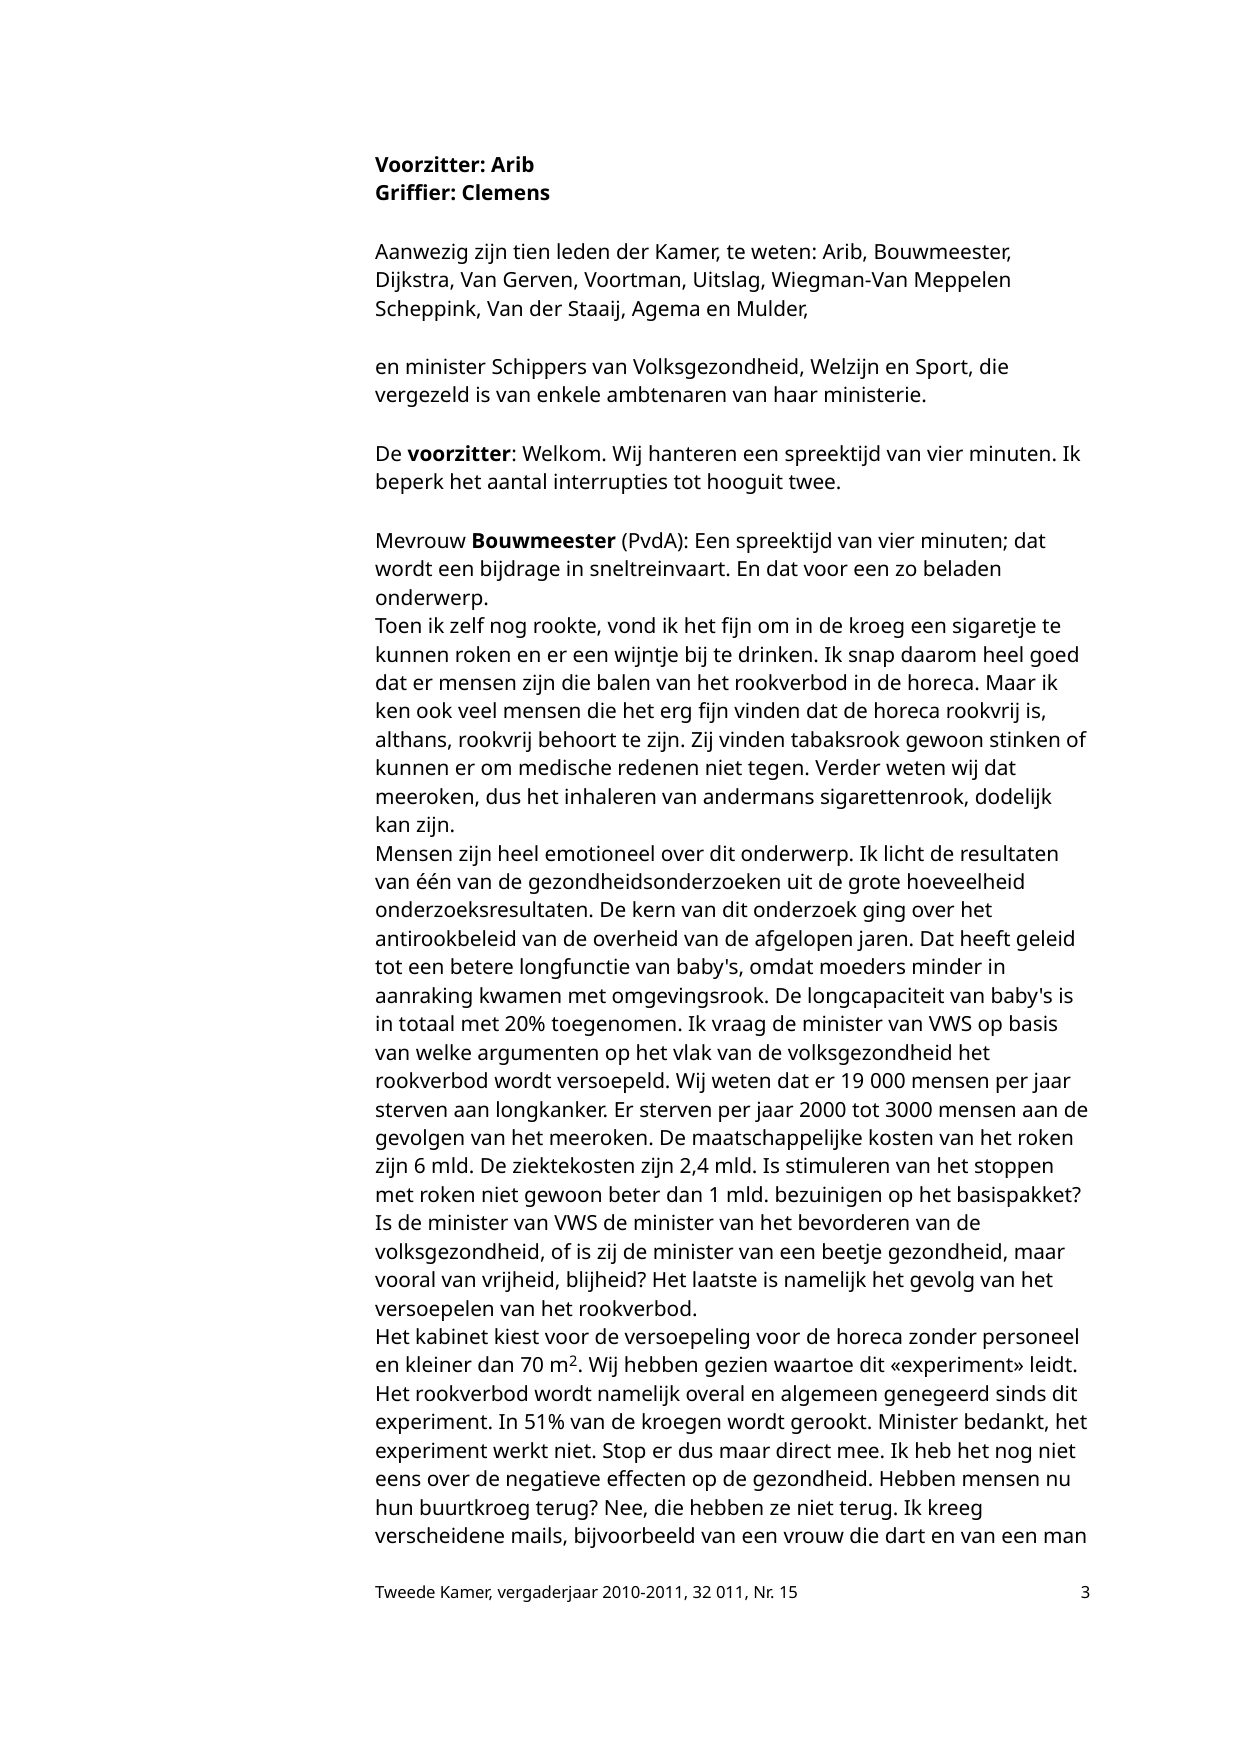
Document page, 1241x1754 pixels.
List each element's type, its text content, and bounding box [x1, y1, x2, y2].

text De voorzitter: Welkom. Wij hanteren een spreektijd van vier minuten. Ik beperk het aantal interrupties tot hooguit twee. [375, 439, 1090, 496]
text Mevrouw Bouwmeester (PvdA): Een spreektijd van vier minuten; dat wordt een bijdrage in sneltreinvaart. En dat voor een zo beladen onderwerp. [375, 526, 1090, 611]
text Aanwezig zijn tien leden der Kamer, te weten: Arib, Bouwmeester, Dijkstra, Van Gerven, Voortman, Uitslag, Wiegman-Van Meppelen Scheppink, Van der Staaij, Agema en Mulder, [375, 237, 1090, 322]
text Griffier: Clemens [375, 178, 1090, 207]
text Het kabinet kiest voor de versoepeling voor de horeca zonder personeel en kleiner dan 70 m2. Wij hebben gezien waartoe dit «experiment» leidt. Het rookverbod wordt namelijk overal en algemeen genegeerd sinds dit experiment. In 51% van de kroegen wordt gerookt. Minister bedankt, het experiment werkt niet. Stop er dus maar direct mee. Ik heb het nog niet eens over de negatieve effecten op de gezondheid. Hebben mensen nu hun buurtkroeg terug? Nee, die hebben ze niet terug. Ik kreeg verscheidene mails, bijvoorbeeld van een vrouw die dart en van een man [375, 1322, 1090, 1550]
text Toen ik zelf nog rookte, vond ik het fijn om in de kroeg een sigaretje te kunnen roken en er een wijntje bij te drinken. Ik snap daarom heel goed dat er mensen zijn die balen van het rookverbod in de horeca. Maar ik ken ook veel mensen die het erg fijn vinden dat de horeca rookvrij is, althans, rookvrij behoort te zijn. Zij vinden tabaksrook gewoon stinken of kunnen er om medische redenen niet tegen. Verder weten wij dat meeroken, dus het inhaleren van andermans sigarettenrook, dodelijk kan zijn. [375, 611, 1090, 839]
text en minister Schippers van Volksgezondheid, Welzijn en Sport, die vergezeld is van enkele ambtenaren van haar ministerie. [375, 352, 1090, 409]
text Mensen zijn heel emotioneel over dit onderwerp. Ik licht de resultaten van één van de gezondheidsonderzoeken uit de grote hoeveelheid onderzoeksresultaten. De kern van dit onderzoek ging over het antirookbeleid van de overheid van de afgelopen jaren. Dat heeft geleid tot een betere longfunctie van baby's, omdat moeders minder in aanraking kwamen met omgevingsrook. De longcapaciteit van baby's is in totaal met 20% toegenomen. Ik vraag de minister van VWS op basis van welke argumenten op het vlak van de volksgezondheid het rookverbod wordt versoepeld. Wij weten dat er 19 000 mensen per jaar sterven aan longkanker. Er sterven per jaar 2000 tot 3000 mensen aan de gevolgen van het meeroken. De maatschappelijke kosten van het roken zijn 6 mld. De ziektekosten zijn 2,4 mld. Is stimuleren van het stoppen met roken niet gewoon beter dan 1 mld. bezuinigen op het basispakket? Is de minister van VWS de minister van het bevorderen van de volksgezondheid, of is zij de minister van een beetje gezondheid, maar vooral van vrijheid, blijheid? Het laatste is namelijk het gevolg van het versoepelen van het rookverbod. [375, 839, 1090, 1322]
text Voorzitter: Arib [375, 150, 1090, 178]
